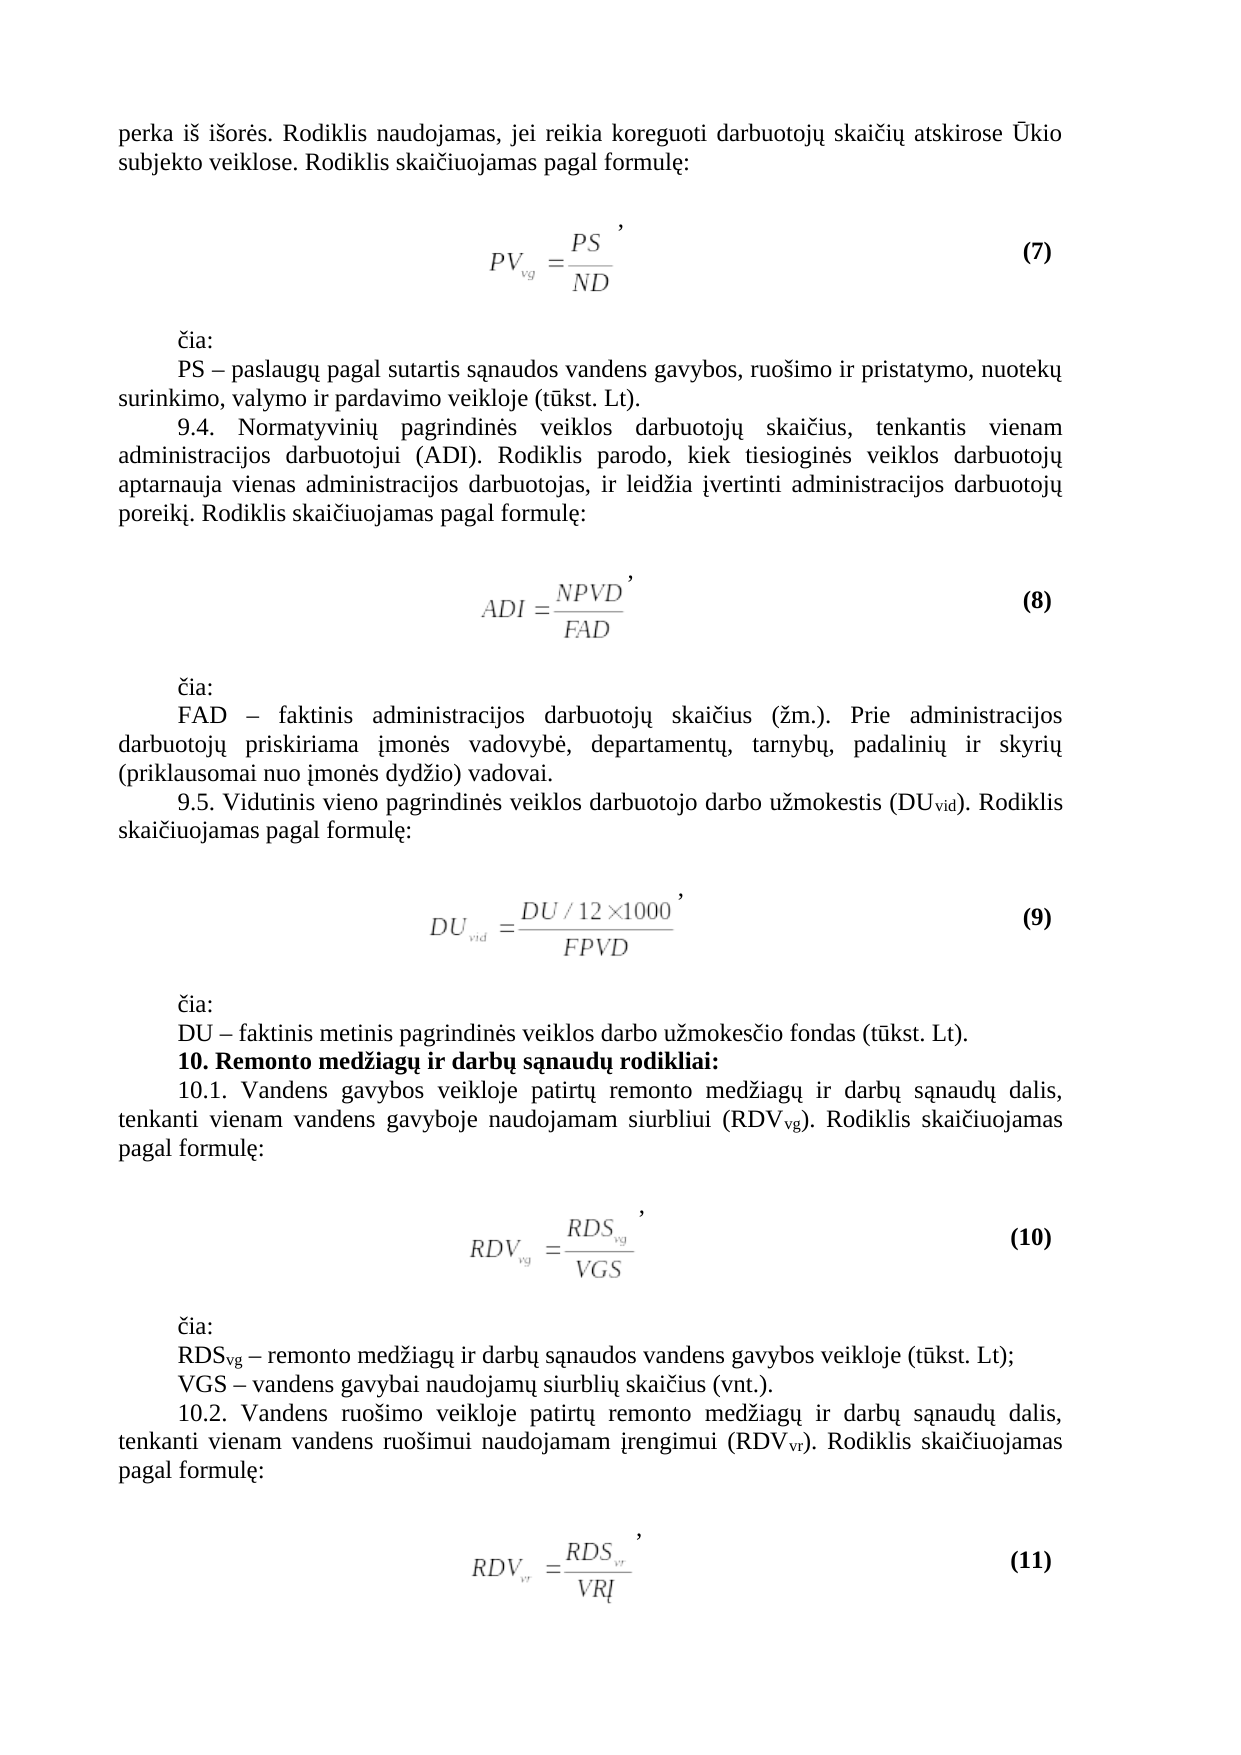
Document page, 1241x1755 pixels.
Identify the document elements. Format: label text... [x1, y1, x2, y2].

text čia: [118, 672, 1063, 700]
text 9.5. Vidutinis vieno pagrindinės veiklos darbuotojo darbo užmokestis (DUvid). Rodiklis skaičiuojamas pagal formulę: [118, 787, 1063, 844]
text čia: [118, 1311, 1063, 1340]
text VGS – vandens gavybai naudojamų siurblių skaičius (vnt.). [118, 1369, 1063, 1398]
text 9.4. Normatyvinių pagrindinės veiklos darbuotojų skaičius, tenkantis vienam administracijos darbuotojui (ADI). Rodiklis parodo, kiek tiesioginės veiklos darbuotojų aptarnauja vienas administracijos darbuotojas, ir leidžia įvertinti administracijos darbuotojų poreikį. Rodiklis skaičiuojamas pagal formulę: [118, 412, 1063, 527]
text DU – faktinis metinis pagrindinės veiklos darbo užmokesčio fondas (tūkst. Lt). [118, 1018, 1063, 1046]
text čia: [118, 989, 1063, 1018]
text perka iš išorės. Rodiklis naudojamas, jei reikia koreguoti darbuotojų skaičių atskirose Ūkio subjekto veiklose. Rodiklis skaičiuojamas pagal formulę: [118, 118, 1063, 176]
table_header (11) [991, 1513, 1063, 1606]
table_header (10) [991, 1190, 1063, 1283]
text čia: [118, 326, 1063, 354]
table_header , [118, 204, 991, 297]
text RDSvg – remonto medžiagų ir darbų sąnaudos vandens gavybos veikloje (tūkst. Lt); [118, 1340, 1063, 1369]
table_header , [118, 873, 991, 960]
table_header , [118, 1190, 991, 1283]
table_header (7) [991, 204, 1063, 297]
table_header , [118, 556, 991, 643]
table_header , [118, 1513, 991, 1606]
text 10.1. Vandens gavybos veikloje patirtų remonto medžiagų ir darbų sąnaudų dalis, tenkanti vienam vandens gavyboje naudojamam siurbliui (RDVvg). Rodiklis skaičiuojamas pagal formulę: [118, 1075, 1063, 1161]
text 10. Remonto medžiagų ir darbų sąnaudų rodikliai: [118, 1046, 1063, 1075]
table_header (8) [991, 556, 1063, 643]
text FAD – faktinis administracijos darbuotojų skaičius (žm.). Prie administracijos darbuotojų priskiriama įmonės vadovybė, departamentų, tarnybų, padalinių ir skyrių (priklausomai nuo įmonės dydžio) vadovai. [118, 700, 1063, 787]
table_header (9) [991, 873, 1063, 960]
text PS – paslaugų pagal sutartis sąnaudos vandens gavybos, ruošimo ir pristatymo, nuotekų surinkimo, valymo ir pardavimo veikloje (tūkst. Lt). [118, 354, 1063, 412]
text 10.2. Vandens ruošimo veikloje patirtų remonto medžiagų ir darbų sąnaudų dalis, tenkanti vienam vandens ruošimui naudojamam įrengimui (RDVvr). Rodiklis skaičiuojamas pagal formulę: [118, 1398, 1063, 1484]
